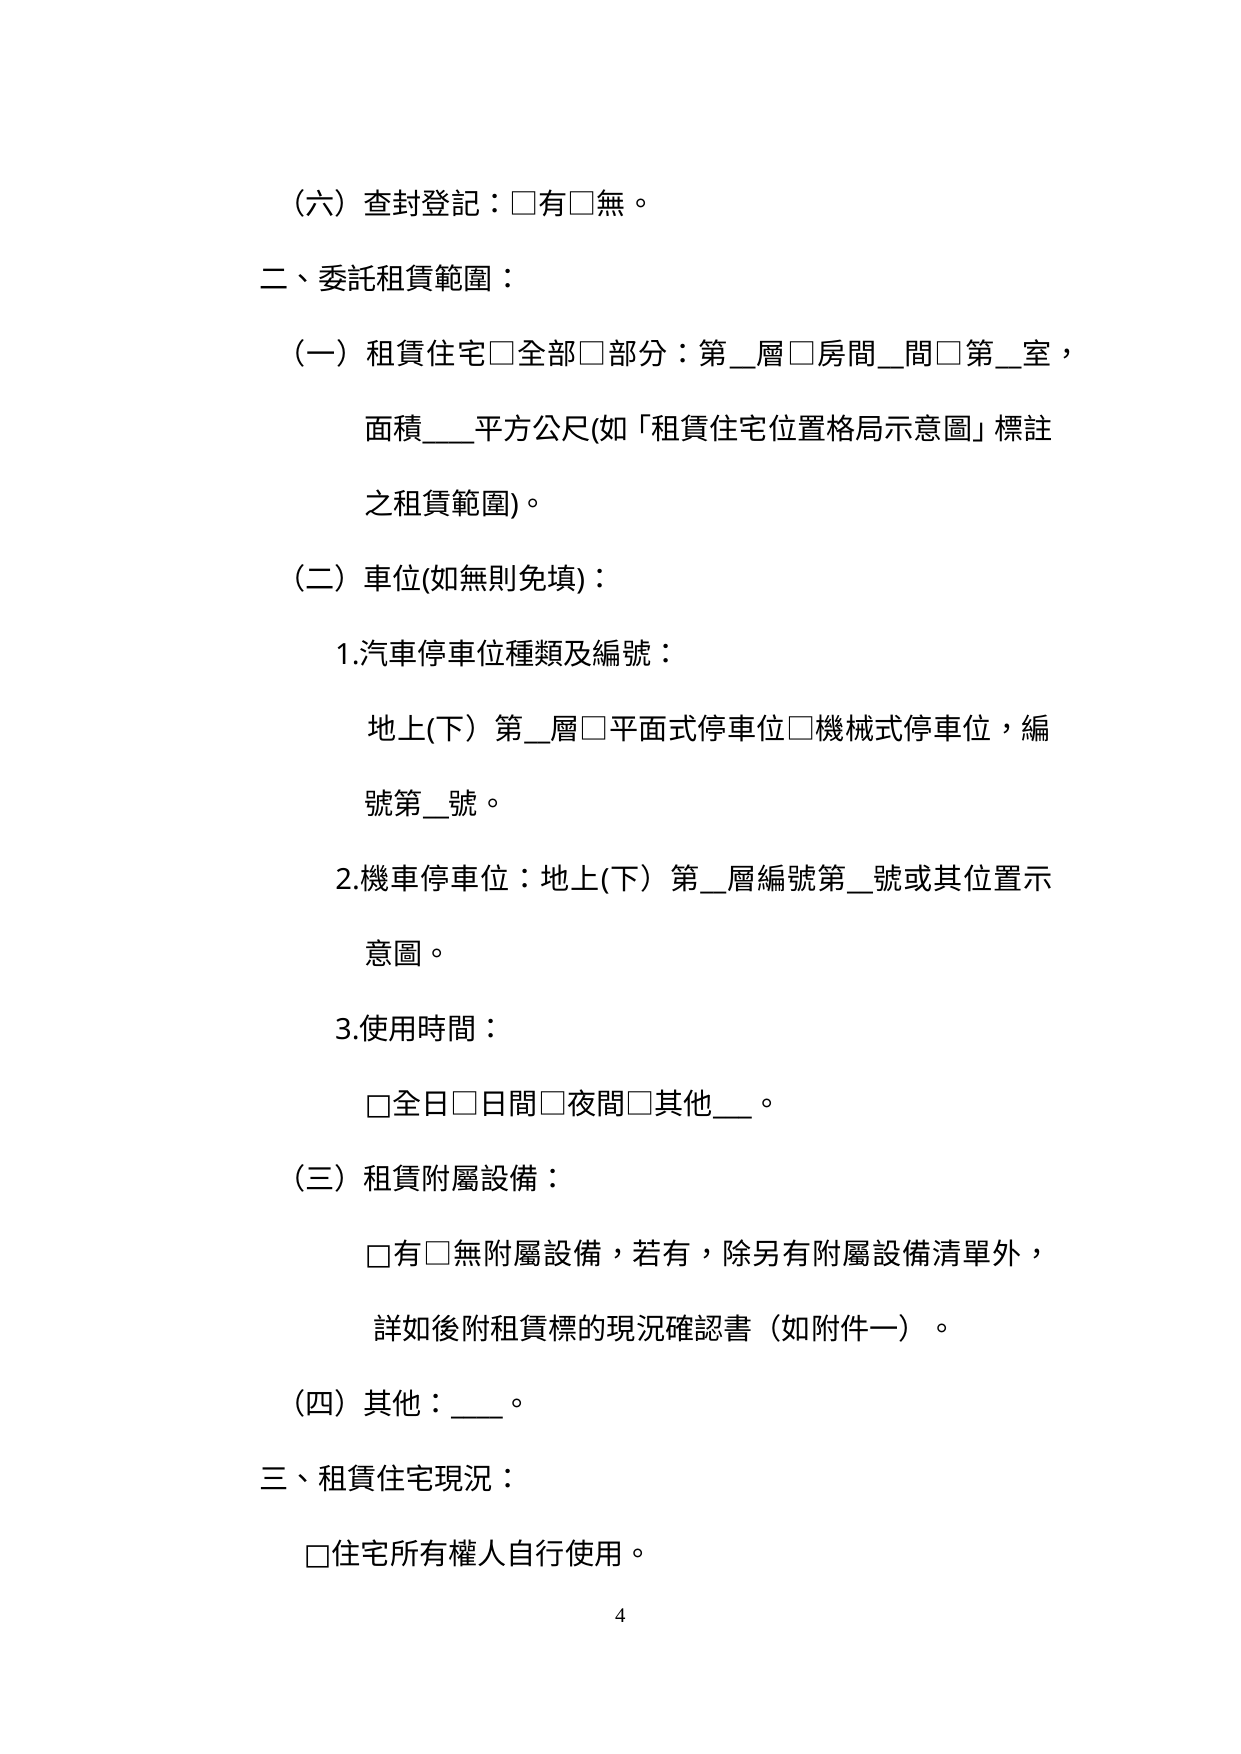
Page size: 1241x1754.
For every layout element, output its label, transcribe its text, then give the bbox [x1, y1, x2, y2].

text □有□無附屬設備，若有，除另有附屬設備清單外，詳如後附租賃標的現況確認書（如附件一）。 [364, 1214, 1053, 1364]
text 2.機車停車位：地上(下）第__層編號第__號或其位置示意圖。 [335, 839, 1053, 989]
text （六）查封登記：□有□無。 [276, 164, 1053, 239]
text （四）其他：____。 [276, 1364, 1053, 1439]
text 三、租賃住宅現況： [259, 1439, 1053, 1514]
text 3.使用時間： [313, 989, 1053, 1064]
text （二）車位(如無則免填)： [276, 539, 1053, 614]
text 二、委託租賃範圍： [259, 239, 1053, 314]
text □住宅所有權人自行使用。 [304, 1514, 1053, 1589]
text （三）租賃附屬設備： [276, 1139, 1053, 1214]
text 地上(下）第__層□平面式停車位□機械式停車位，編號第__號。 [364, 689, 1053, 839]
text □全日□日間□夜間□其他___。 [364, 1064, 1053, 1139]
text （一）租賃住宅□全部□部分：第__層□房間__間□第__室，面積____平方公尺(如「租賃住宅位置格局示意圖」標註之租賃範圍)。 [276, 314, 1053, 539]
text 1.汽車停車位種類及編號： [313, 614, 1053, 689]
